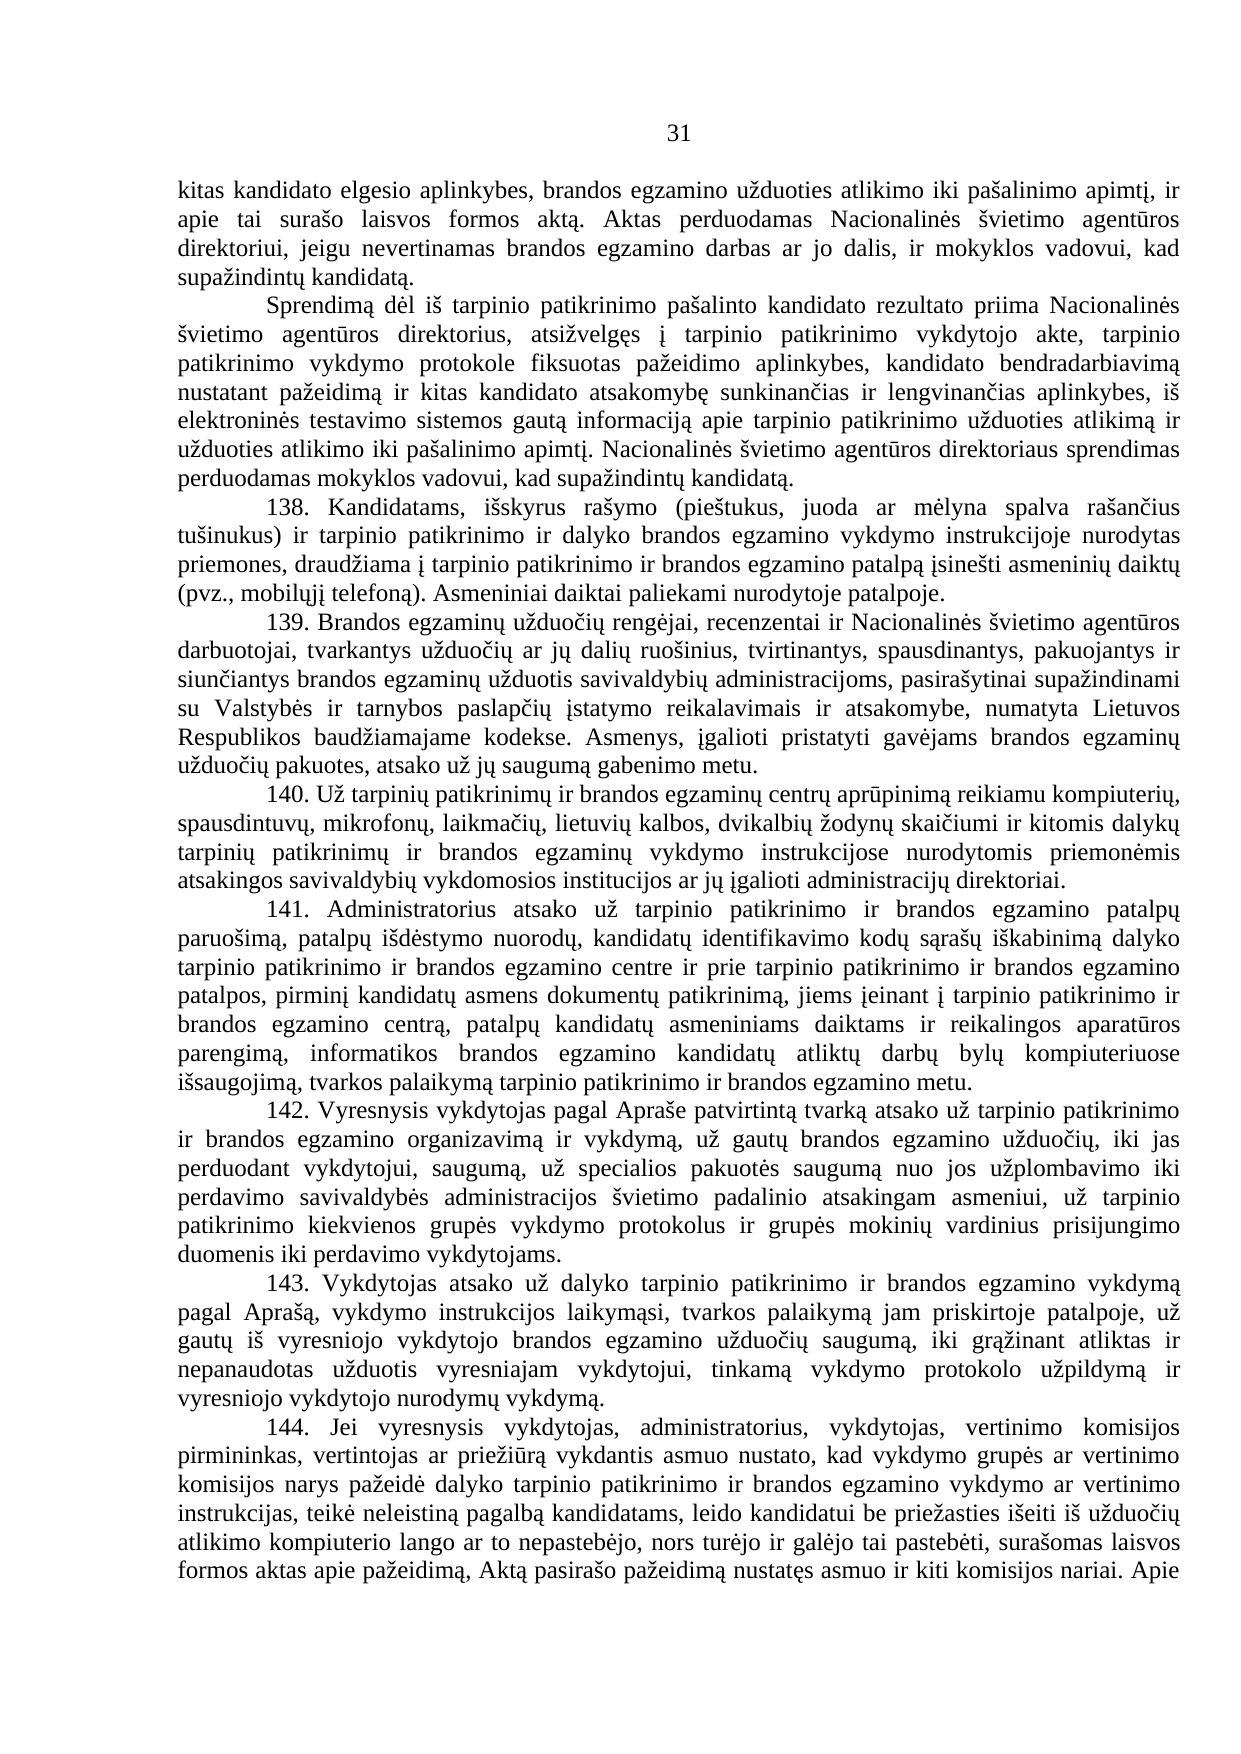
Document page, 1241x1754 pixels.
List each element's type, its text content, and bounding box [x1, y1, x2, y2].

text 143. Vykdytojas atsako už dalyko tarpinio patikrinimo ir brandos egzamino vykdymą pagal Aprašą, vykdymo instrukcijos laikymąsi, tvarkos palaikymą jam priskirtoje patalpoje, už gautų iš vyresniojo vykdytojo brandos egzamino užduočių saugumą, iki grąžinant atliktas ir nepanaudotas užduotis vyresniajam vykdytojui, tinkamą vykdymo protokolo užpildymą ir vyresniojo vykdytojo nurodymų vykdymą. [177, 1268, 1181, 1412]
text 141. Administratorius atsako už tarpinio patikrinimo ir brandos egzamino patalpų paruošimą, patalpų išdėstymo nuorodų, kandidatų identifikavimo kodų sąrašų iškabinimą dalyko tarpinio patikrinimo ir brandos egzamino centre ir prie tarpinio patikrinimo ir brandos egzamino patalpos, pirminį kandidatų asmens dokumentų patikrinimą, jiems įeinant į tarpinio patikrinimo ir brandos egzamino centrą, patalpų kandidatų asmeniniams daiktams ir reikalingos aparatūros parengimą, informatikos brandos egzamino kandidatų atliktų darbų bylų kompiuteriuose išsaugojimą, tvarkos palaikymą tarpinio patikrinimo ir brandos egzamino metu. [177, 894, 1181, 1096]
text 140. Už tarpinių patikrinimų ir brandos egzaminų centrų aprūpinimą reikiamu kompiuterių, spausdintuvų, mikrofonų, laikmačių, lietuvių kalbos, dvikalbių žodynų skaičiumi ir kitomis dalykų tarpinių patikrinimų ir brandos egzaminų vykdymo instrukcijose nurodytomis priemonėmis atsakingos savivaldybių vykdomosios institucijos ar jų įgalioti administracijų direktoriai. [177, 779, 1181, 894]
text kitas kandidato elgesio aplinkybes, brandos egzamino užduoties atlikimo iki pašalinimo apimtį, ir apie tai surašo laisvos formos aktą. Aktas perduodamas Nacionalinės švietimo agentūros direktoriui, jeigu nevertinamas brandos egzamino darbas ar jo dalis, ir mokyklos vadovui, kad supažindintų kandidatą. [177, 176, 1181, 291]
subtitle 142. Vyresnysis vykdytojas pagal Apraše patvirtintą tvarką atsako už tarpinio patikrinimo ir brandos egzamino organizavimą ir vykdymą, už gautų brandos egzamino užduočių, iki jas perduodant vykdytojui, saugumą, už specialios pakuotės saugumą nuo jos užplombavimo iki perdavimo savivaldybės administracijos švietimo padalinio atsakingam asmeniui, už tarpinio patikrinimo kiekvienos grupės vykdymo protokolus ir grupės mokinių vardinius prisijungimo duomenis iki perdavimo vykdytojams. [177, 1096, 1181, 1268]
text Sprendimą dėl iš tarpinio patikrinimo pašalinto kandidato rezultato priima Nacionalinės švietimo agentūros direktorius, atsižvelgęs į tarpinio patikrinimo vykdytojo akte, tarpinio patikrinimo vykdymo protokole fiksuotas pažeidimo aplinkybes, kandidato bendradarbiavimą nustatant pažeidimą ir kitas kandidato atsakomybę sunkinančias ir lengvinančias aplinkybes, iš elektroninės testavimo sistemos gautą informaciją apie tarpinio patikrinimo užduoties atlikimą ir užduoties atlikimo iki pašalinimo apimtį. Nacionalinės švietimo agentūros direktoriaus sprendimas perduodamas mokyklos vadovui, kad supažindintų kandidatą. [177, 291, 1181, 492]
text 139. Brandos egzaminų užduočių rengėjai, recenzentai ir Nacionalinės švietimo agentūros darbuotojai, tvarkantys užduočių ar jų dalių ruošinius, tvirtinantys, spausdinantys, pakuojantys ir siunčiantys brandos egzaminų užduotis savivaldybių administracijoms, pasirašytinai supažindinami su Valstybės ir tarnybos paslapčių įstatymo reikalavimais ir atsakomybe, numatyta Lietuvos Respublikos baudžiamajame kodekse. Asmenys, įgalioti pristatyti gavėjams brandos egzaminų užduočių pakuotes, atsako už jų saugumą gabenimo metu. [177, 607, 1181, 779]
text 138. Kandidatams, išskyrus rašymo (pieštukus, juoda ar mėlyna spalva rašančius tušinukus) ir tarpinio patikrinimo ir dalyko brandos egzamino vykdymo instrukcijoje nurodytas priemones, draudžiama į tarpinio patikrinimo ir brandos egzamino patalpą įsinešti asmeninių daiktų (pvz., mobilųjį telefoną). Asmeniniai daiktai paliekami nurodytoje patalpoje. [177, 492, 1181, 607]
text 144. Jei vyresnysis vykdytojas, administratorius, vykdytojas, vertinimo komisijos pirmininkas, vertintojas ar priežiūrą vykdantis asmuo nustato, kad vykdymo grupės ar vertinimo komisijos narys pažeidė dalyko tarpinio patikrinimo ir brandos egzamino vykdymo ar vertinimo instrukcijas, teikė neleistiną pagalbą kandidatams, leido kandidatui be priežasties išeiti iš užduočių atlikimo kompiuterio lango ar to nepastebėjo, nors turėjo ir galėjo tai pastebėti, surašomas laisvos formos aktas apie pažeidimą, Aktą pasirašo pažeidimą nustatęs asmuo ir kiti komisijos nariai. Apie [177, 1412, 1181, 1584]
